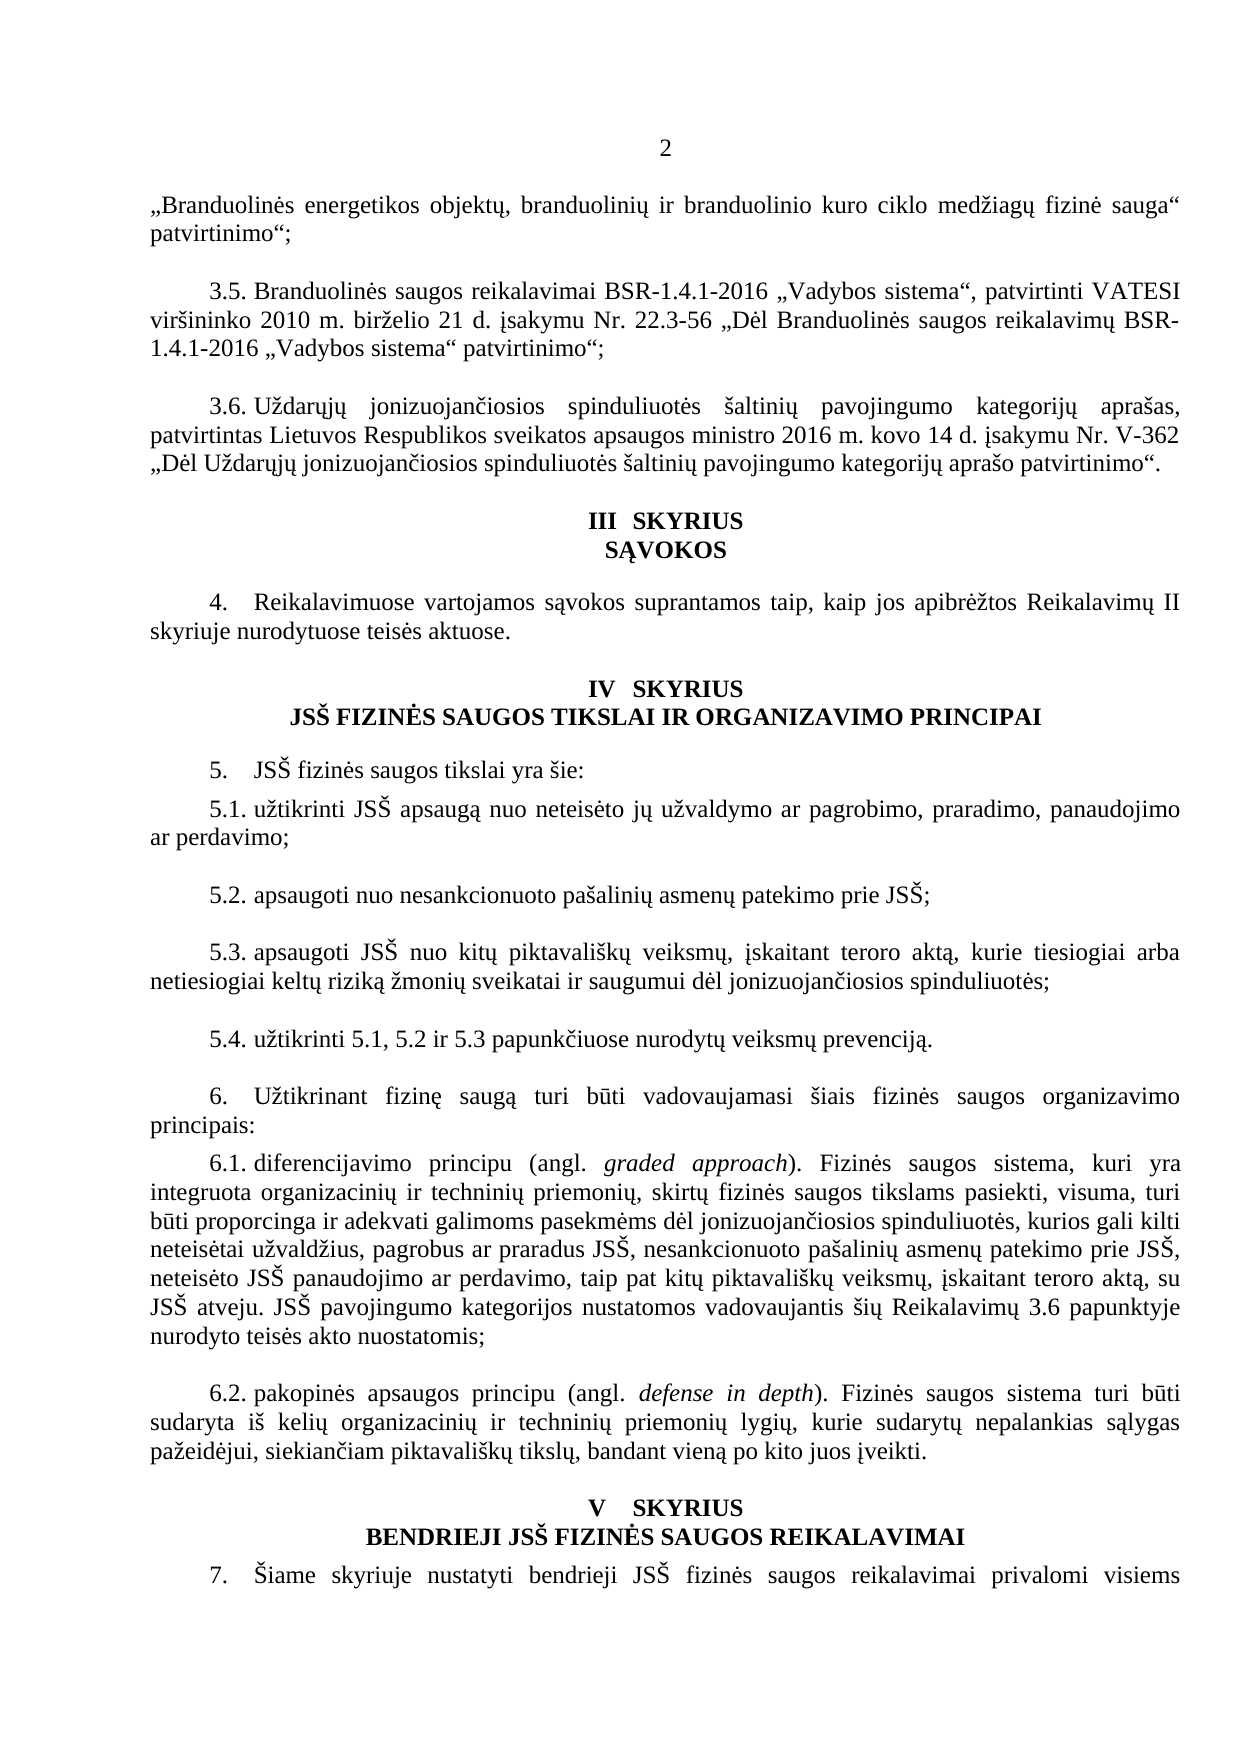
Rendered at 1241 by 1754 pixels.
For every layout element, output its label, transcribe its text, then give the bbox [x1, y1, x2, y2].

text 6.1. diferencijavimo principu (angl. graded approach). Fizinės saugos sistema, kuri yra integruota organizacinių ir techninių priemonių, skirtų fizinės saugos tikslams pasiekti, visuma, turi būti proporcinga ir adekvati galimoms pasekmėms dėl jonizuojančiosios spinduliuotės, kurios gali kilti neteisėtai užvaldžius, pagrobus ar praradus JSŠ, nesankcionuoto pašalinių asmenų patekimo prie JSŠ, neteisėto JSŠ panaudojimo ar perdavimo, taip pat kitų piktavališkų veiksmų, įskaitant teroro aktą, su JSŠ atveju. JSŠ pavojingumo kategorijos nustatomos vadovaujantis šių Reikalavimų 3.6 papunktyje nurodyto teisės akto nuostatomis; [150, 1148, 1181, 1349]
text 5.3. apsaugoti JSŠ nuo kitų piktavališkų veiksmų, įskaitant teroro aktą, kurie tiesiogiai arba netiesiogiai keltų riziką žmonių sveikatai ir saugumui dėl jonizuojančiosios spinduliuotės; [150, 937, 1181, 995]
text 5.2. apsaugoti nuo nesankcionuoto pašalinių asmenų patekimo prie JSŠ; [150, 880, 1181, 909]
text 4. Reikalavimuose vartojamos sąvokos suprantamos taip, kaip jos apibrėžtos Reikalavimų II skyriuje nurodytuose teisės aktuose. [150, 587, 1181, 645]
text 7. Šiame skyriuje nustatyti bendrieji JSŠ fizinės saugos reikalavimai privalomi visiems [150, 1560, 1181, 1589]
text 3.5. Branduolinės saugos reikalavimai BSR-1.4.1-2016 „Vadybos sistema“, patvirtinti VATESI viršininko 2010 m. birželio 21 d. įsakymu Nr. 22.3-56 „Dėl Branduolinės saugos reikalavimų BSR-1.4.1-2016 „Vadybos sistema“ patvirtinimo“; [150, 276, 1181, 362]
text 6.2. pakopinės apsaugos principu (angl. defense in depth). Fizinės saugos sistema turi būti sudaryta iš kelių organizacinių ir techninių priemonių lygių, kurie sudarytų nepalankias sąlygas pažeidėjui, siekiančiam piktavališkų tikslų, bandant vieną po kito juos įveikti. [150, 1378, 1181, 1464]
text 5.1. užtikrinti JSŠ apsaugą nuo neteisėto jų užvaldymo ar pagrobimo, praradimo, panaudojimo ar perdavimo; [150, 794, 1181, 851]
text V SKYRIUS BENDRIEJI JSŠ FIZINĖS SAUGOS REIKALAVIMAI [150, 1493, 1181, 1551]
text III SKYRIUS SĄVOKOS [150, 506, 1181, 563]
text 5. JSŠ fizinės saugos tikslai yra šie: [150, 755, 1181, 784]
text „Branduolinės energetikos objektų, branduolinių ir branduolinio kuro ciklo medžiagų fizinė sauga“ patvirtinimo“; [150, 190, 1181, 247]
text 5.4. užtikrinti 5.1, 5.2 ir 5.3 papunkčiuose nurodytų veiksmų prevenciją. [150, 1024, 1181, 1052]
text 6. Užtikrinant fizinę saugą turi būti vadovaujamasi šiais fizinės saugos organizavimo principais: [150, 1081, 1181, 1139]
text IV SKYRIUS JSŠ FIZINĖS SAUGOS TIKSLAI IR ORGANIZAVIMO PRINCIPAI [150, 674, 1181, 731]
text 3.6. Uždarųjų jonizuojančiosios spinduliuotės šaltinių pavojingumo kategorijų aprašas, patvirtintas Lietuvos Respublikos sveikatos apsaugos ministro 2016 m. kovo 14 d. įsakymu Nr. V-362 „Dėl Uždarųjų jonizuojančiosios spinduliuotės šaltinių pavojingumo kategorijų aprašo patvirtinimo“. [150, 391, 1181, 477]
